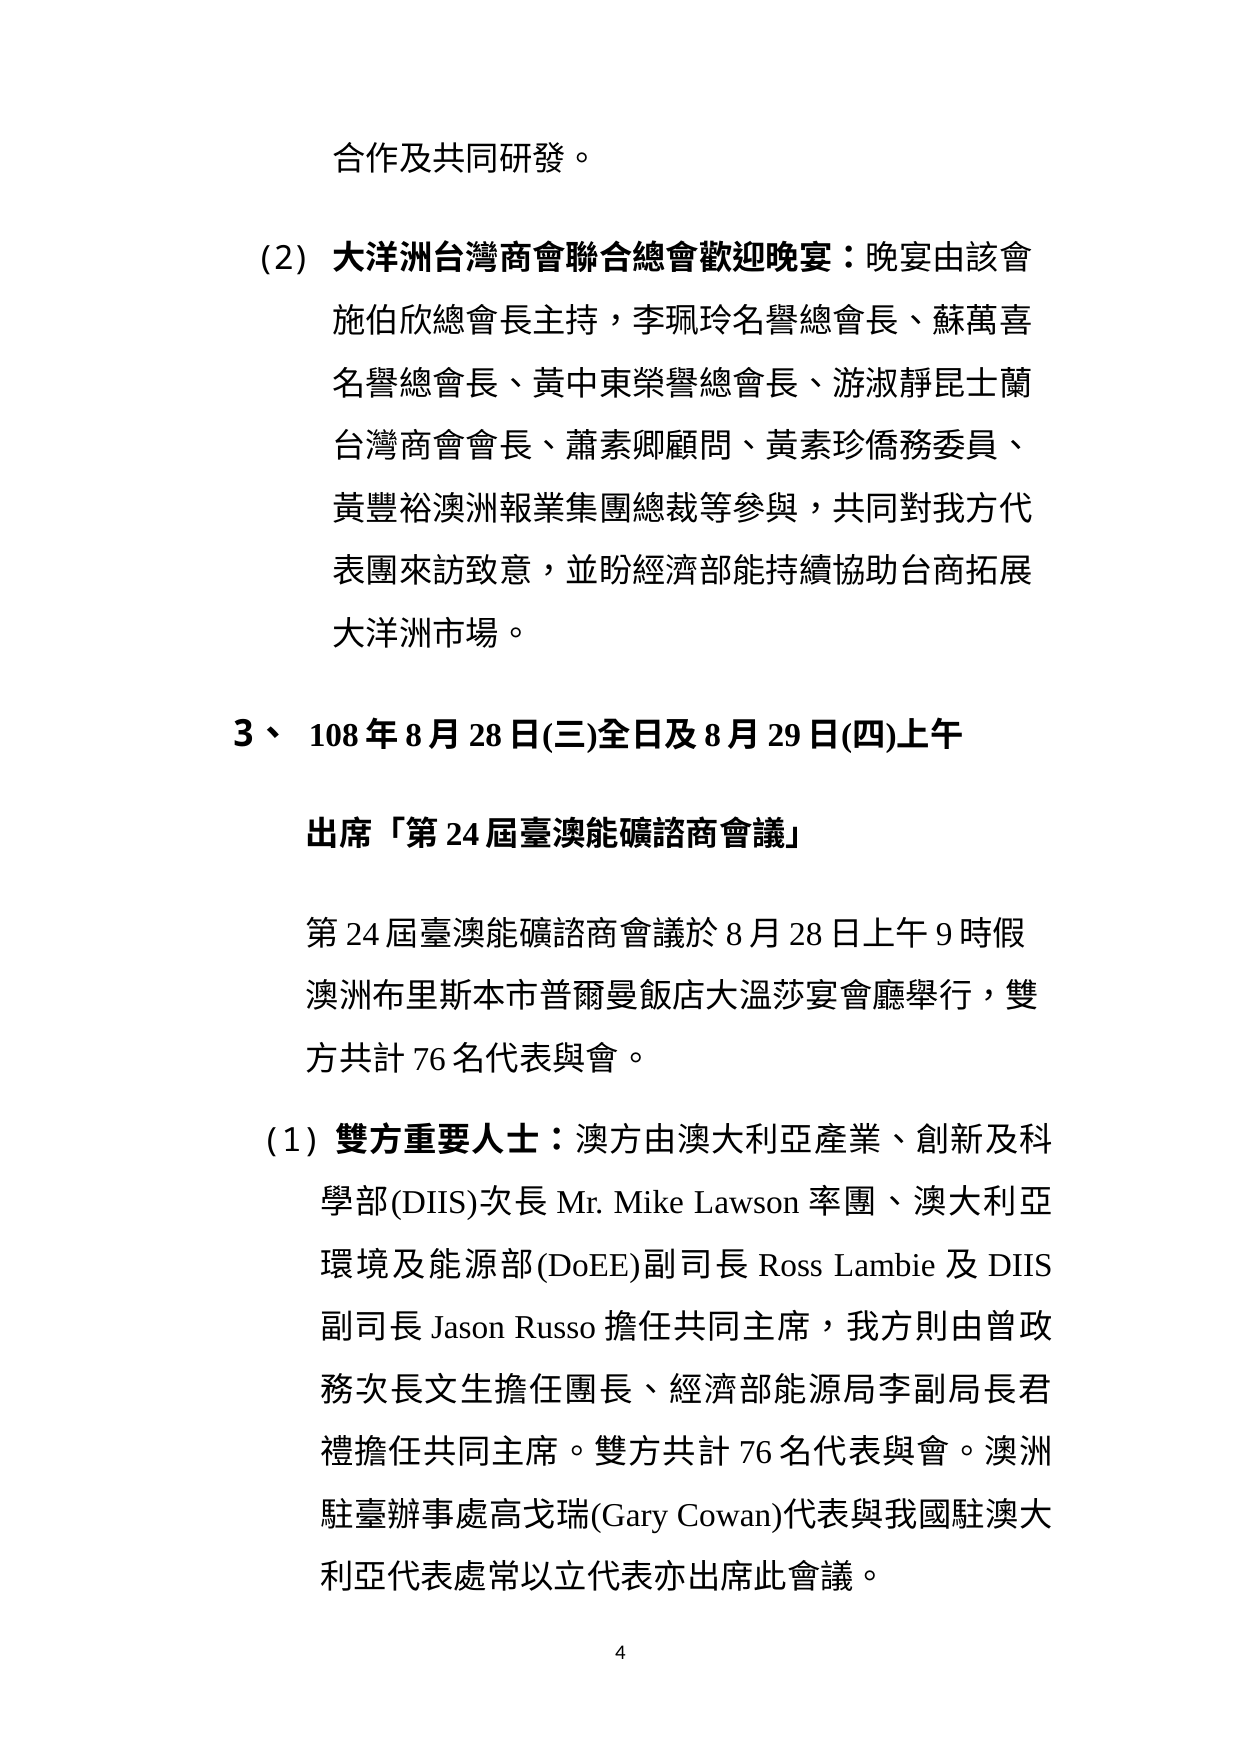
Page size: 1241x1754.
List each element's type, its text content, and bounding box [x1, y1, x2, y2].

text 出席「第24屆臺澳能礦諮商會議」 [187, 789, 1053, 851]
list 雙方重要人士：澳方由澳大利亞產業、創新及科學部(DIIS)次長Mr. Mike Lawson率團、澳大利亞環境及能源部(DoEE)副司長Ross Lambie及DIIS副司長Jason Russo擔任共同主席，我方則由曾政務次長文生擔任團長、經濟部能源局李副局長君禮擔任共同主席。雙方共計76名代表與會。澳洲駐臺辦事處高戈瑞(Gary Cowan)代表與我國駐澳大利亞代表處常以立代表亦出席此會議。 [261, 1095, 1053, 1595]
text 第24屆臺澳能礦諮商會議於8月28日上午9時假澳洲布里斯本市普爾曼飯店大溫莎宴會廳舉行，雙方共計76名代表與會。 [306, 889, 1053, 1076]
text 合作及共同研發。 [332, 114, 1053, 176]
list 108年8月28日(三)全日及8月29日(四)上午 [232, 689, 1053, 751]
list 大洋洲台灣商會聯合總會歡迎晚宴：晚宴由該會施伯欣總會長主持，李珮玲名譽總會長、蘇萬喜名譽總會長、黃中東榮譽總會長、游淑靜昆士蘭台灣商會會長、蕭素卿顧問、黃素珍僑務委員、黃豐裕澳洲報業集團總裁等參與，共同對我方代表團來訪致意，並盼經濟部能持續協助台商拓展大洋洲市場。 [255, 214, 1053, 651]
